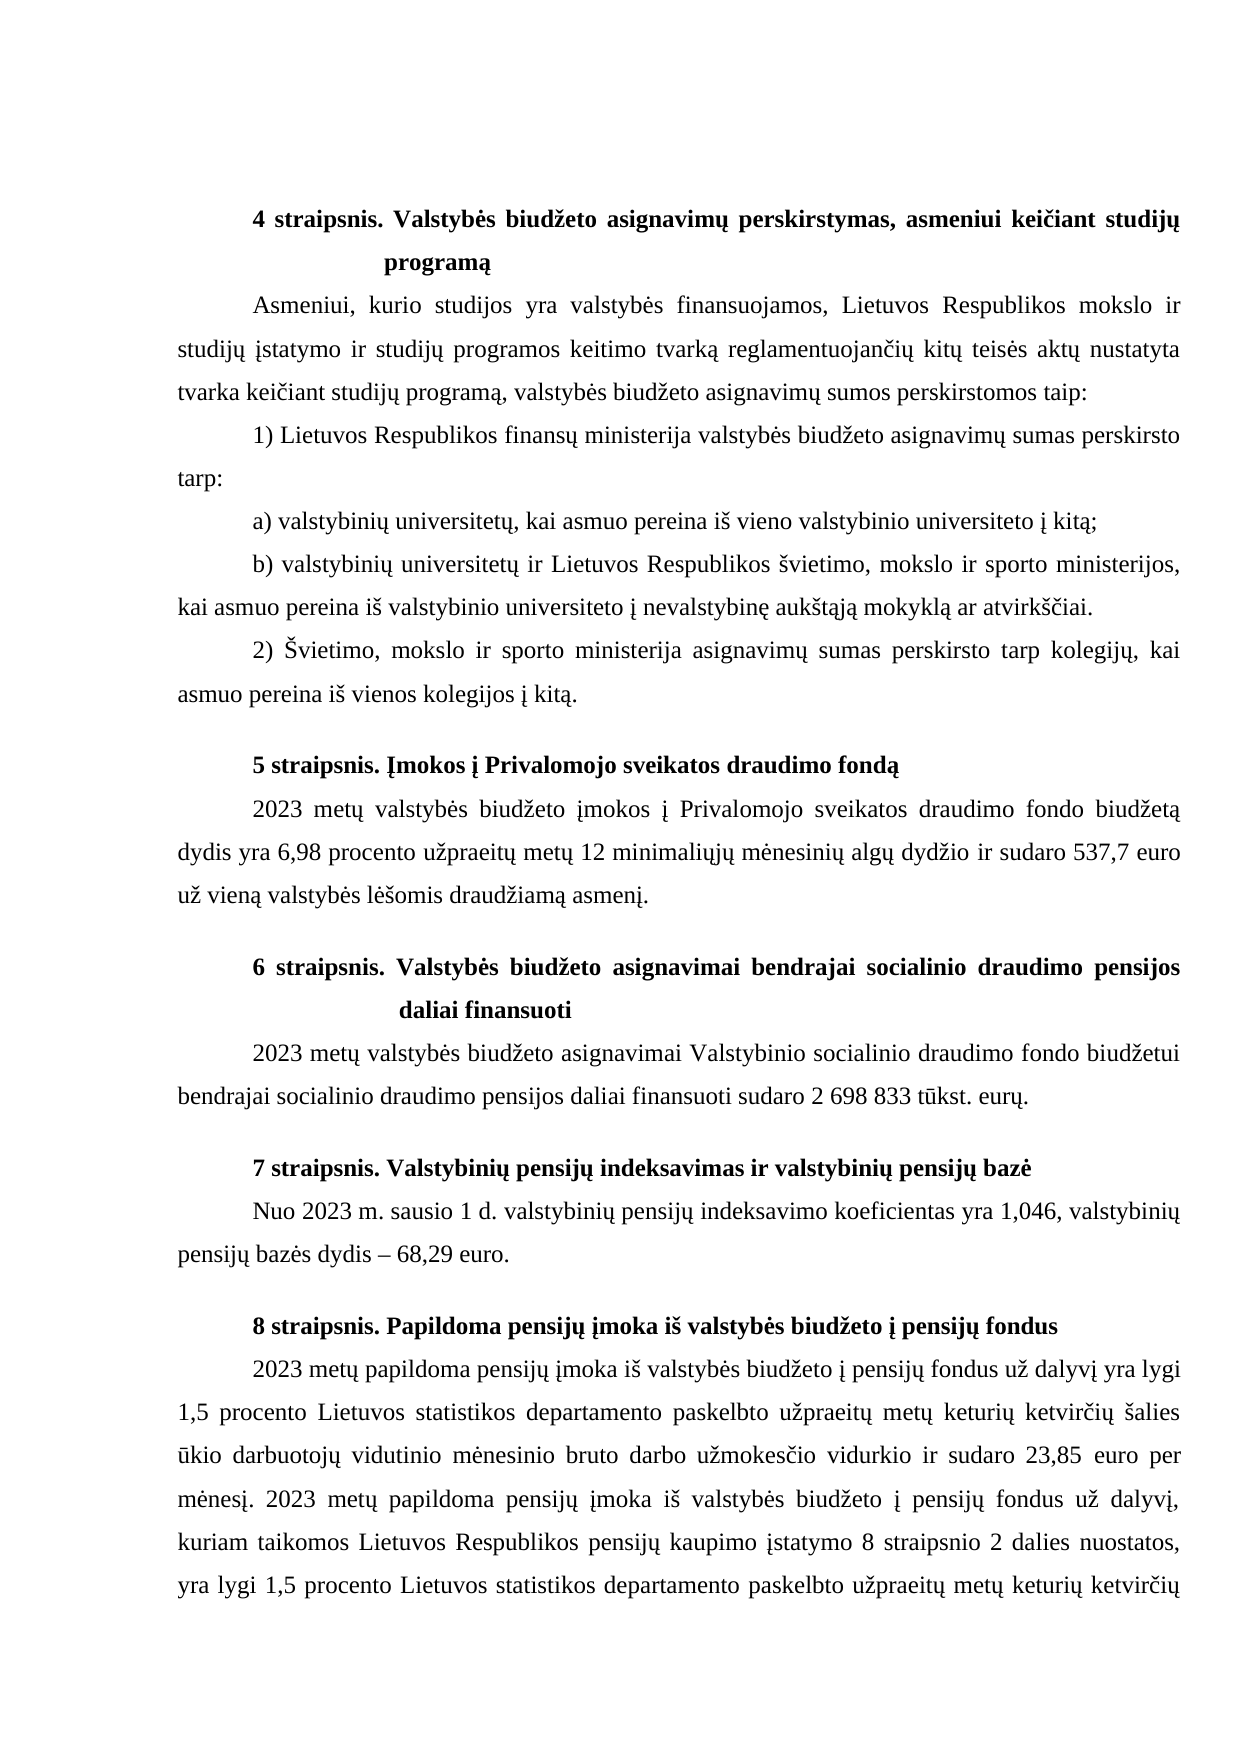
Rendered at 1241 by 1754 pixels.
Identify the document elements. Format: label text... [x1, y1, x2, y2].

text 2) Švietimo, mokslo ir sporto ministerija asignavimų sumas perskirsto tarp kolegijų, kai asmuo pereina iš vienos kolegijos į kitą. [177, 636, 1181, 707]
text 2023 metų valstybės biudžeto įmokos į Privalomojo sveikatos draudimo fondo biudžetą dydis yra 6,98 procento užpraeitų metų 12 minimaliųjų mėnesinių algų dydžio ir sudaro 537,7 euro už vieną valstybės lėšomis draudžiamą asmenį. [177, 794, 1181, 909]
text 1) Lietuvos Respublikos finansų ministerija valstybės biudžeto asignavimų sumas perskirsto tarp: [177, 420, 1181, 492]
text 8 straipsnis. Papildoma pensijų įmoka iš valstybės biudžeto į pensijų fondus [177, 1311, 1181, 1340]
text Nuo 2023 m. sausio 1 d. valstybinių pensijų indeksavimo koeficientas yra 1,046, valstybinių pensijų bazės dydis – 68,29 euro. [177, 1196, 1181, 1268]
text 7 straipsnis. Valstybinių pensijų indeksavimas ir valstybinių pensijų bazė [177, 1153, 1181, 1182]
text 4 straipsnis. Valstybės biudžeto asignavimų perskirstymas, asmeniui keičiant studijų programą [252, 204, 1181, 276]
text 2023 metų papildoma pensijų įmoka iš valstybės biudžeto į pensijų fondus už dalyvį yra lygi 1,5 procento Lietuvos statistikos departamento paskelbto užpraeitų metų keturių ketvirčių šalies ūkio darbuotojų vidutinio mėnesinio bruto darbo užmokesčio vidurkio ir sudaro 23,85 euro per mėnesį. 2023 metų papildoma pensijų įmoka iš valstybės biudžeto į pensijų fondus už dalyvį, kuriam taikomos Lietuvos Respublikos pensijų kaupimo įstatymo 8 straipsnio 2 dalies nuostatos, yra lygi 1,5 procento Lietuvos statistikos departamento paskelbto užpraeitų metų keturių ketvirčių [177, 1354, 1181, 1599]
text b) valstybinių universitetų ir Lietuvos Respublikos švietimo, mokslo ir sporto ministerijos, kai asmuo pereina iš valstybinio universiteto į nevalstybinę aukštąją mokyklą ar atvirkščiai. [177, 549, 1181, 621]
text Asmeniui, kurio studijos yra valstybės finansuojamos, Lietuvos Respublikos mokslo ir studijų įstatymo ir studijų programos keitimo tvarką reglamentuojančių kitų teisės aktų nustatyta tvarka keičiant studijų programą, valstybės biudžeto asignavimų sumos perskirstomos taip: [177, 291, 1181, 406]
text 6 straipsnis. Valstybės biudžeto asignavimai bendrajai socialinio draudimo pensijos daliai finansuoti [252, 952, 1181, 1024]
text 5 straipsnis. Įmokos į Privalomojo sveikatos draudimo fondą [177, 751, 1181, 779]
text 2023 metų valstybės biudžeto asignavimai Valstybinio socialinio draudimo fondo biudžetui bendrajai socialinio draudimo pensijos daliai finansuoti sudaro 2 698 833 tūkst. eurų. [177, 1038, 1181, 1110]
text a) valstybinių universitetų, kai asmuo pereina iš vieno valstybinio universiteto į kitą; [177, 506, 1181, 535]
